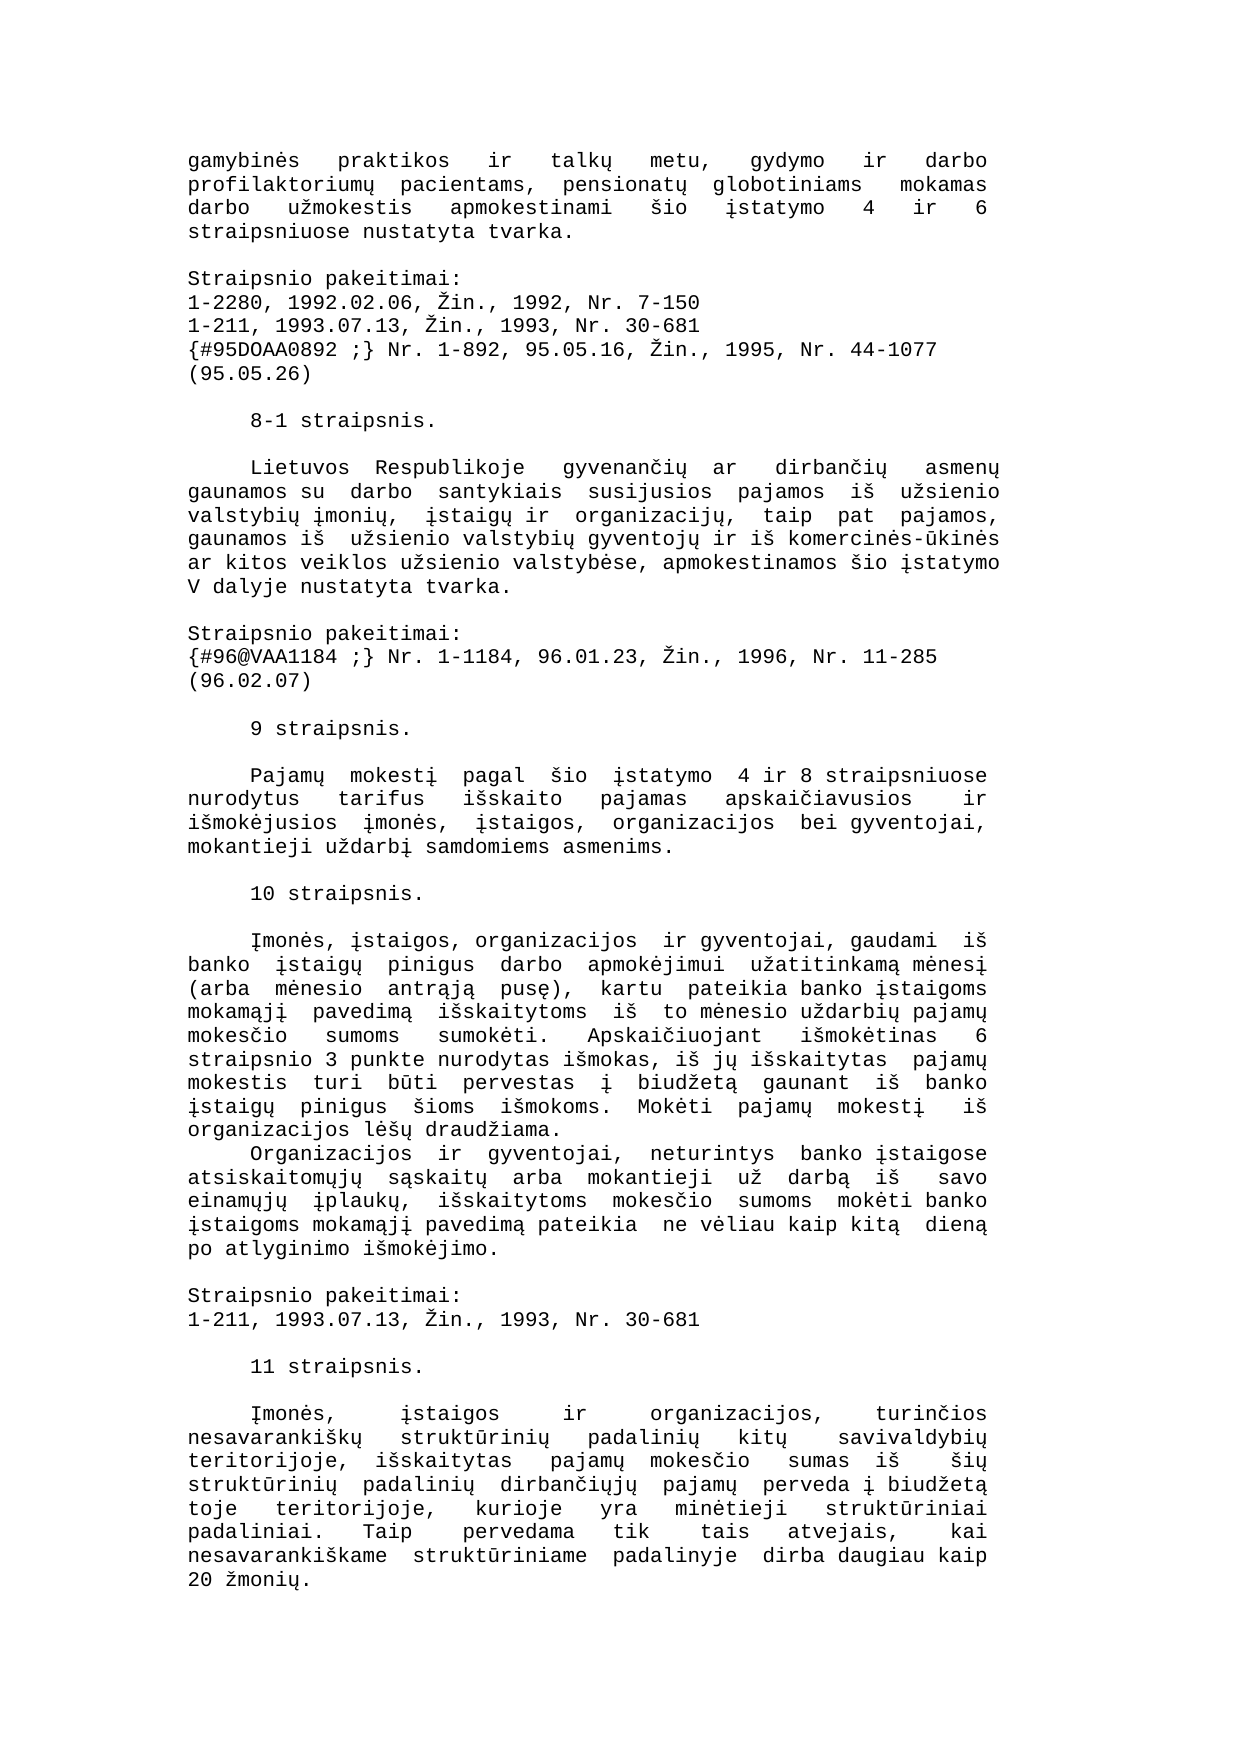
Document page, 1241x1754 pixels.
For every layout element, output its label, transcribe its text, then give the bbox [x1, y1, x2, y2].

text V dalyje nustatyta tvarka. [187, 576, 1053, 599]
text Įmonės, įstaigos ir organizacijos, turinčios [187, 1403, 1053, 1427]
text nurodytus tarifus išskaito pajamas apskaičiavusios ir [187, 788, 1053, 812]
text mokamąjį pavedimą išskaitytoms iš to mėnesio uždarbių pajamų [187, 1001, 1053, 1025]
text po atlyginimo išmokėjimo. [187, 1238, 1053, 1261]
text mokesčio sumoms sumokėti. Apskaičiuojant išmokėtinas 6 [187, 1025, 1053, 1048]
text 1-2280, 1992.02.06, Žin., 1992, Nr. 7-150 [187, 292, 1053, 316]
text mokantieji uždarbį samdomiems asmenims. [187, 836, 1053, 859]
text nesavarankiškame struktūriniame padalinyje dirba daugiau kaip [187, 1545, 1053, 1569]
text 8-1 straipsnis. [187, 410, 1053, 434]
text įstaigoms mokamąjį pavedimą pateikia ne vėliau kaip kitą dieną [187, 1214, 1053, 1238]
text Straipsnio pakeitimai: [187, 1285, 1053, 1309]
text einamųjų įplaukų, išskaitytoms mokesčio sumoms mokėti banko [187, 1190, 1053, 1214]
text struktūrinių padalinių dirbančiųjų pajamų perveda į biudžetą [187, 1474, 1053, 1498]
text įstaigų pinigus šioms išmokoms. Mokėti pajamų mokestį iš [187, 1096, 1053, 1119]
text profilaktoriumų pacientams, pensionatų globotiniams mokamas [187, 174, 1053, 197]
text 1-211, 1993.07.13, Žin., 1993, Nr. 30-681 [187, 1309, 1053, 1332]
text banko įstaigų pinigus darbo apmokėjimui užatitinkamą mėnesį [187, 954, 1053, 978]
text ar kitos veiklos užsienio valstybėse, apmokestinamos šio įstatymo [187, 552, 1053, 576]
text Straipsnio pakeitimai: [187, 268, 1053, 292]
text 10 straipsnis. [187, 883, 1053, 907]
text Organizacijos ir gyventojai, neturintys banko įstaigose [187, 1143, 1053, 1167]
text atsiskaitomųjų sąskaitų arba mokantieji už darbą iš savo [187, 1167, 1053, 1190]
text {#96@VAA1184 ;} Nr. 1-1184, 96.01.23, Žin., 1996, Nr. 11-285 (96.02.07) [187, 647, 1053, 694]
text mokestis turi būti pervestas į biudžetą gaunant iš banko [187, 1072, 1053, 1096]
text teritorijoje, išskaitytas pajamų mokesčio sumas iš šių [187, 1451, 1053, 1474]
text toje teritorijoje, kurioje yra minėtieji struktūriniai [187, 1498, 1053, 1521]
text nesavarankiškų struktūrinių padalinių kitų savivaldybių [187, 1427, 1053, 1451]
text Straipsnio pakeitimai: [187, 623, 1053, 647]
text (arba mėnesio antrąją pusę), kartu pateikia banko įstaigoms [187, 978, 1053, 1001]
text Įmonės, įstaigos, organizacijos ir gyventojai, gaudami iš [187, 930, 1053, 954]
text organizacijos lėšų draudžiama. [187, 1119, 1053, 1143]
text 11 straipsnis. [187, 1356, 1053, 1379]
text gamybinės praktikos ir talkų metu, gydymo ir darbo [187, 150, 1053, 174]
text valstybių įmonių, įstaigų ir organizacijų, taip pat pajamos, [187, 505, 1053, 528]
text gaunamos su darbo santykiais susijusios pajamos iš užsienio [187, 481, 1053, 505]
text Pajamų mokestį pagal šio įstatymo 4 ir 8 straipsniuose [187, 765, 1053, 788]
text {#95DOAA0892 ;} Nr. 1-892, 95.05.16, Žin., 1995, Nr. 44-1077 (95.05.26) [187, 339, 1053, 386]
text 9 straipsnis. [187, 717, 1053, 741]
text straipsniuose nustatyta tvarka. [187, 221, 1053, 244]
text padaliniai. Taip pervedama tik tais atvejais, kai [187, 1521, 1053, 1545]
text 1-211, 1993.07.13, Žin., 1993, Nr. 30-681 [187, 316, 1053, 339]
text straipsnio 3 punkte nurodytas išmokas, iš jų išskaitytas pajamų [187, 1048, 1053, 1072]
text išmokėjusios įmonės, įstaigos, organizacijos bei gyventojai, [187, 812, 1053, 836]
text darbo užmokestis apmokestinami šio įstatymo 4 ir 6 [187, 197, 1053, 221]
text 20 žmonių. [187, 1569, 1053, 1592]
text gaunamos iš užsienio valstybių gyventojų ir iš komercinės-ūkinės [187, 528, 1053, 552]
text Lietuvos Respublikoje gyvenančių ar dirbančių asmenų [187, 457, 1053, 481]
